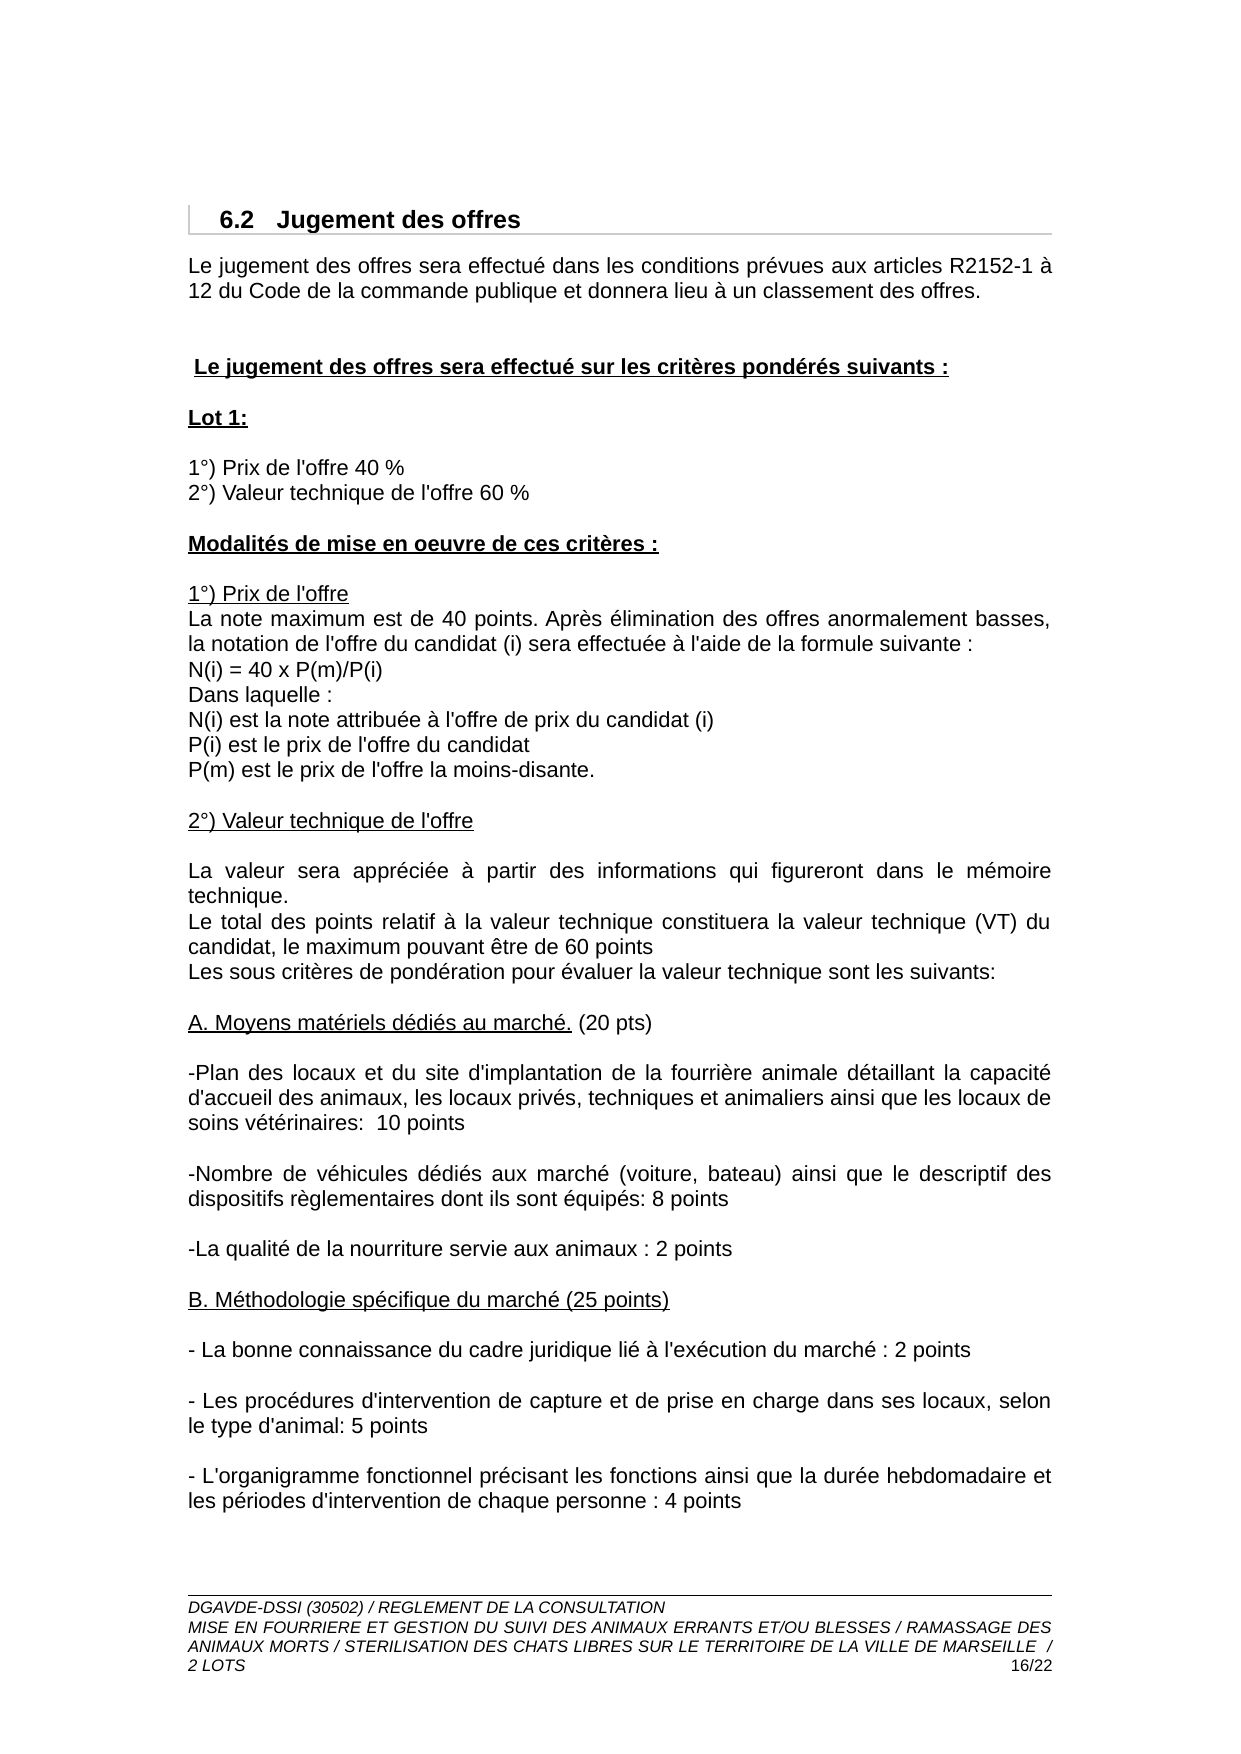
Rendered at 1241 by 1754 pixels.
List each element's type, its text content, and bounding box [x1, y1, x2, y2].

text -Plan des locaux et du site d'implantation de la fourrière animale détaillant la capacité d'accueil des animaux, les locaux privés, techniques et animaliers ainsi que les locaux de soins vétérinaires: 10 points [188, 1060, 1052, 1135]
text 1°) Prix de l'offre 40 % [188, 455, 1052, 480]
text Les sous critères de pondération pour évaluer la valeur technique sont les suivants: [188, 959, 1052, 984]
text - La bonne connaissance du cadre juridique lié à l'exécution du marché : 2 points [188, 1337, 1052, 1362]
text -Nombre de véhicules dédiés aux marché (voiture, bateau) ainsi que le descriptif des dispositifs règlementaires dont ils sont équipés: 8 points [188, 1161, 1052, 1211]
text Le jugement des offres sera effectué sur les critères pondérés suivants : [188, 354, 1052, 379]
text La valeur sera appréciée à partir des informations qui figureront dans le mémoire technique. [188, 858, 1052, 908]
text 1°) Prix de l'offre [188, 581, 1052, 606]
text - L'organigramme fonctionnel précisant les fonctions ainsi que la durée hebdomadaire et les périodes d'intervention de chaque personne : 4 points [188, 1463, 1052, 1513]
text N(i) = 40 x P(m)/P(i) [188, 656, 1052, 682]
text Le total des points relatif à la valeur technique constituera la valeur technique (VT) du candidat, le maximum pouvant être de 60 points [188, 908, 1052, 959]
text B. Méthodologie spécifique du marché (25 points) [188, 1287, 1052, 1312]
text P(i) est le prix de l'offre du candidat [188, 732, 1052, 757]
text Modalités de mise en oeuvre de ces critères : [188, 530, 1052, 556]
text Le jugement des offres sera effectué dans les conditions prévues aux articles R2152-1 à 12 du Code de la commande publique et donnera lieu à un classement des offres. [188, 253, 1052, 303]
text La note maximum est de 40 points. Après élimination des offres anormalement basses, la notation de l'offre du candidat (i) sera effectuée à l'aide de la formule suivante : [188, 606, 1052, 656]
subtitle Jugement des offres [188, 204, 1052, 233]
text 2°) Valeur technique de l'offre [188, 808, 1052, 833]
text - Les procédures d'intervention de capture et de prise en charge dans ses locaux, selon le type d'animal: 5 points [188, 1387, 1052, 1438]
text P(m) est le prix de l'offre la moins-disante. [188, 757, 1052, 782]
text A. Moyens matériels dédiés au marché. (20 pts) [188, 1009, 1052, 1034]
text N(i) est la note attribuée à l'offre de prix du candidat (i) [188, 707, 1052, 732]
text Lot 1: [188, 404, 1052, 429]
text 2°) Valeur technique de l'offre 60 % [188, 480, 1052, 505]
text -La qualité de la nourriture servie aux animaux : 2 points [188, 1236, 1052, 1261]
text Dans laquelle : [188, 682, 1052, 707]
